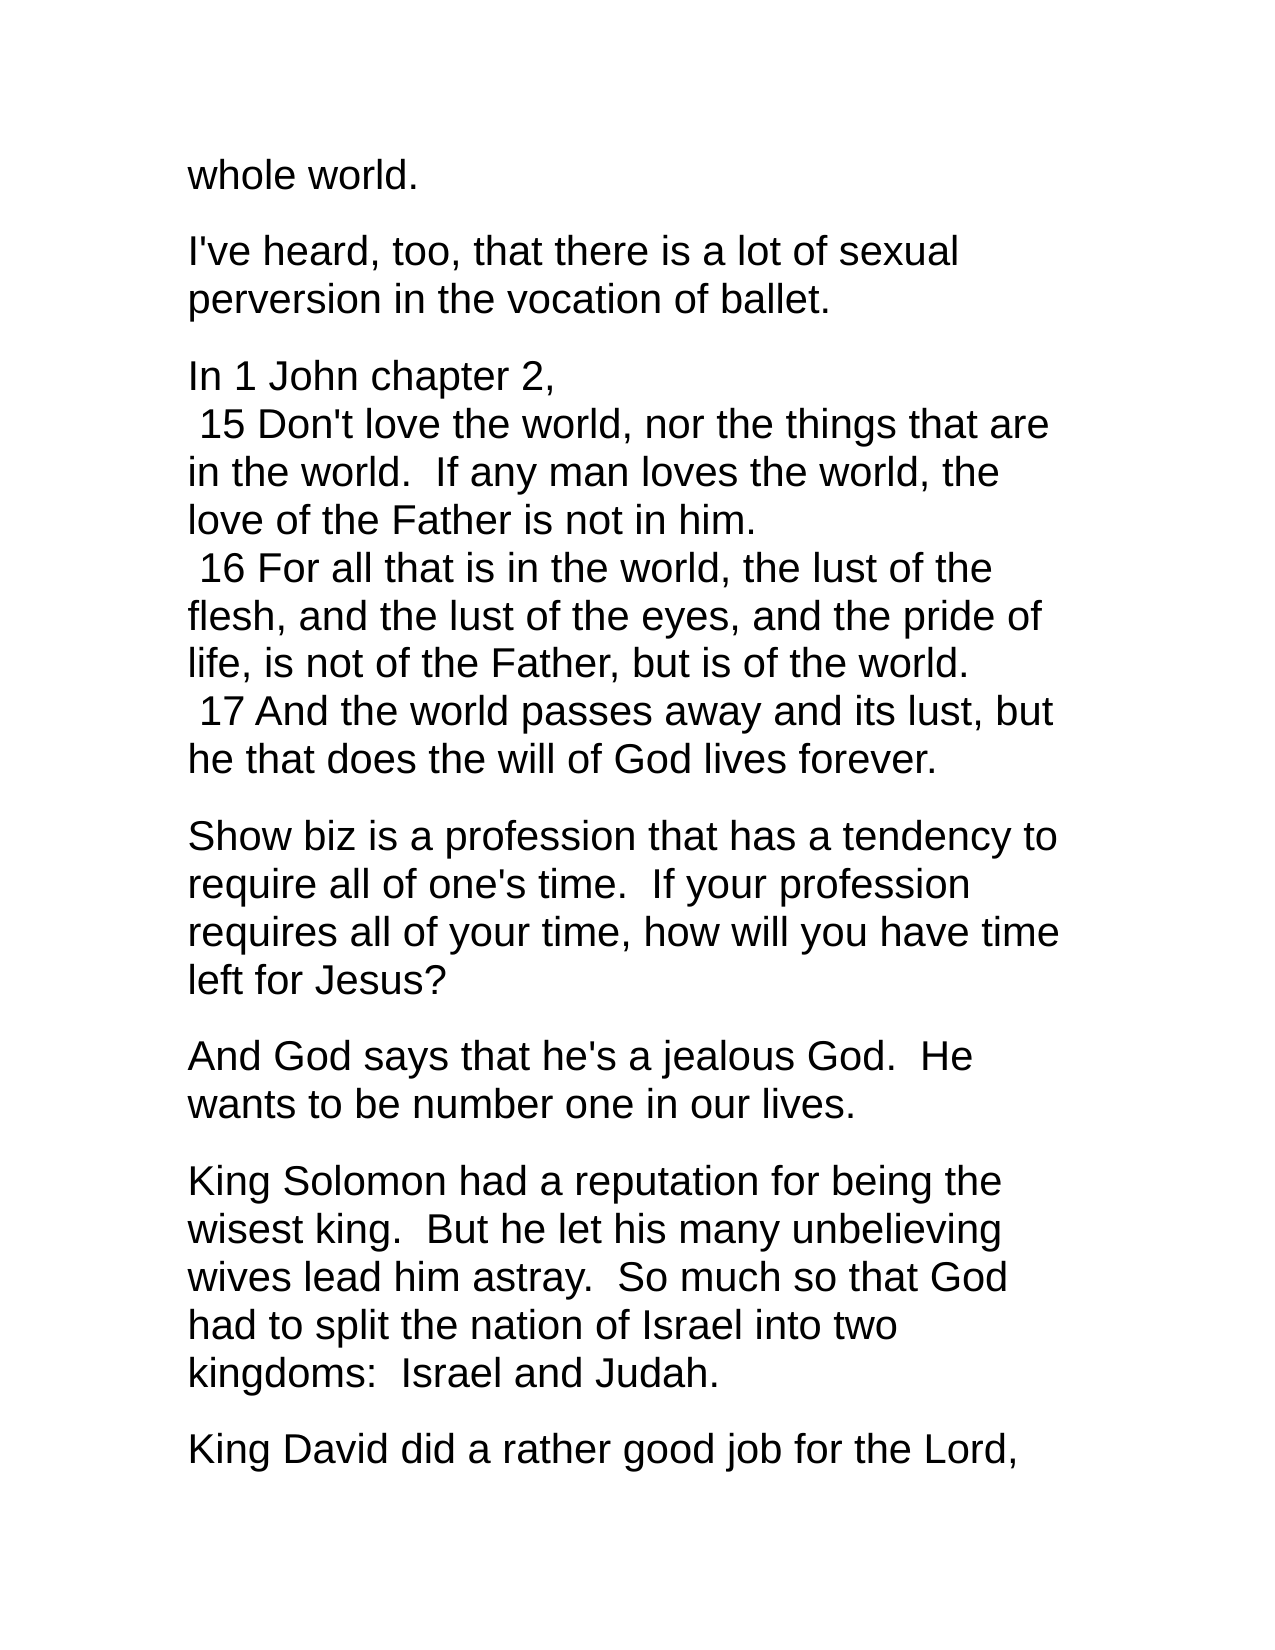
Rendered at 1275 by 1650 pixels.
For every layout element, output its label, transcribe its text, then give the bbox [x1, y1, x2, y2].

text whole world. [187, 150, 1087, 198]
text And God says that he's a jealous God. He wants to be number one in our lives. [187, 1032, 1087, 1127]
text 16 For all that is in the world, the lust of the flesh, and the lust of the eyes, and the pride of life, is not of the Father, but is of the world. [187, 543, 1087, 687]
text 15 Don't love the world, nor the things that are in the world. If any man loves the world, the love of the Father is not in him. [187, 399, 1087, 543]
text 17 And the world passes away and its lust, but he that does the will of God lives forever. [187, 687, 1087, 782]
text King Solomon had a reputation for being the wisest king. But he let his many unbelieving wives lead him astray. So much so that God had to split the nation of Israel into two kingdoms: Israel and Judah. [187, 1156, 1087, 1396]
text I've heard, too, that there is a lot of sexual perversion in the vocation of ballet. [187, 227, 1087, 322]
text Show biz is a profession that has a tendency to require all of one's time. If your profession requires all of your time, how will you have time left for Jesus? [187, 811, 1087, 1003]
text In 1 John chapter 2, [187, 351, 1087, 399]
text King David did a rather good job for the Lord, [187, 1424, 1087, 1472]
